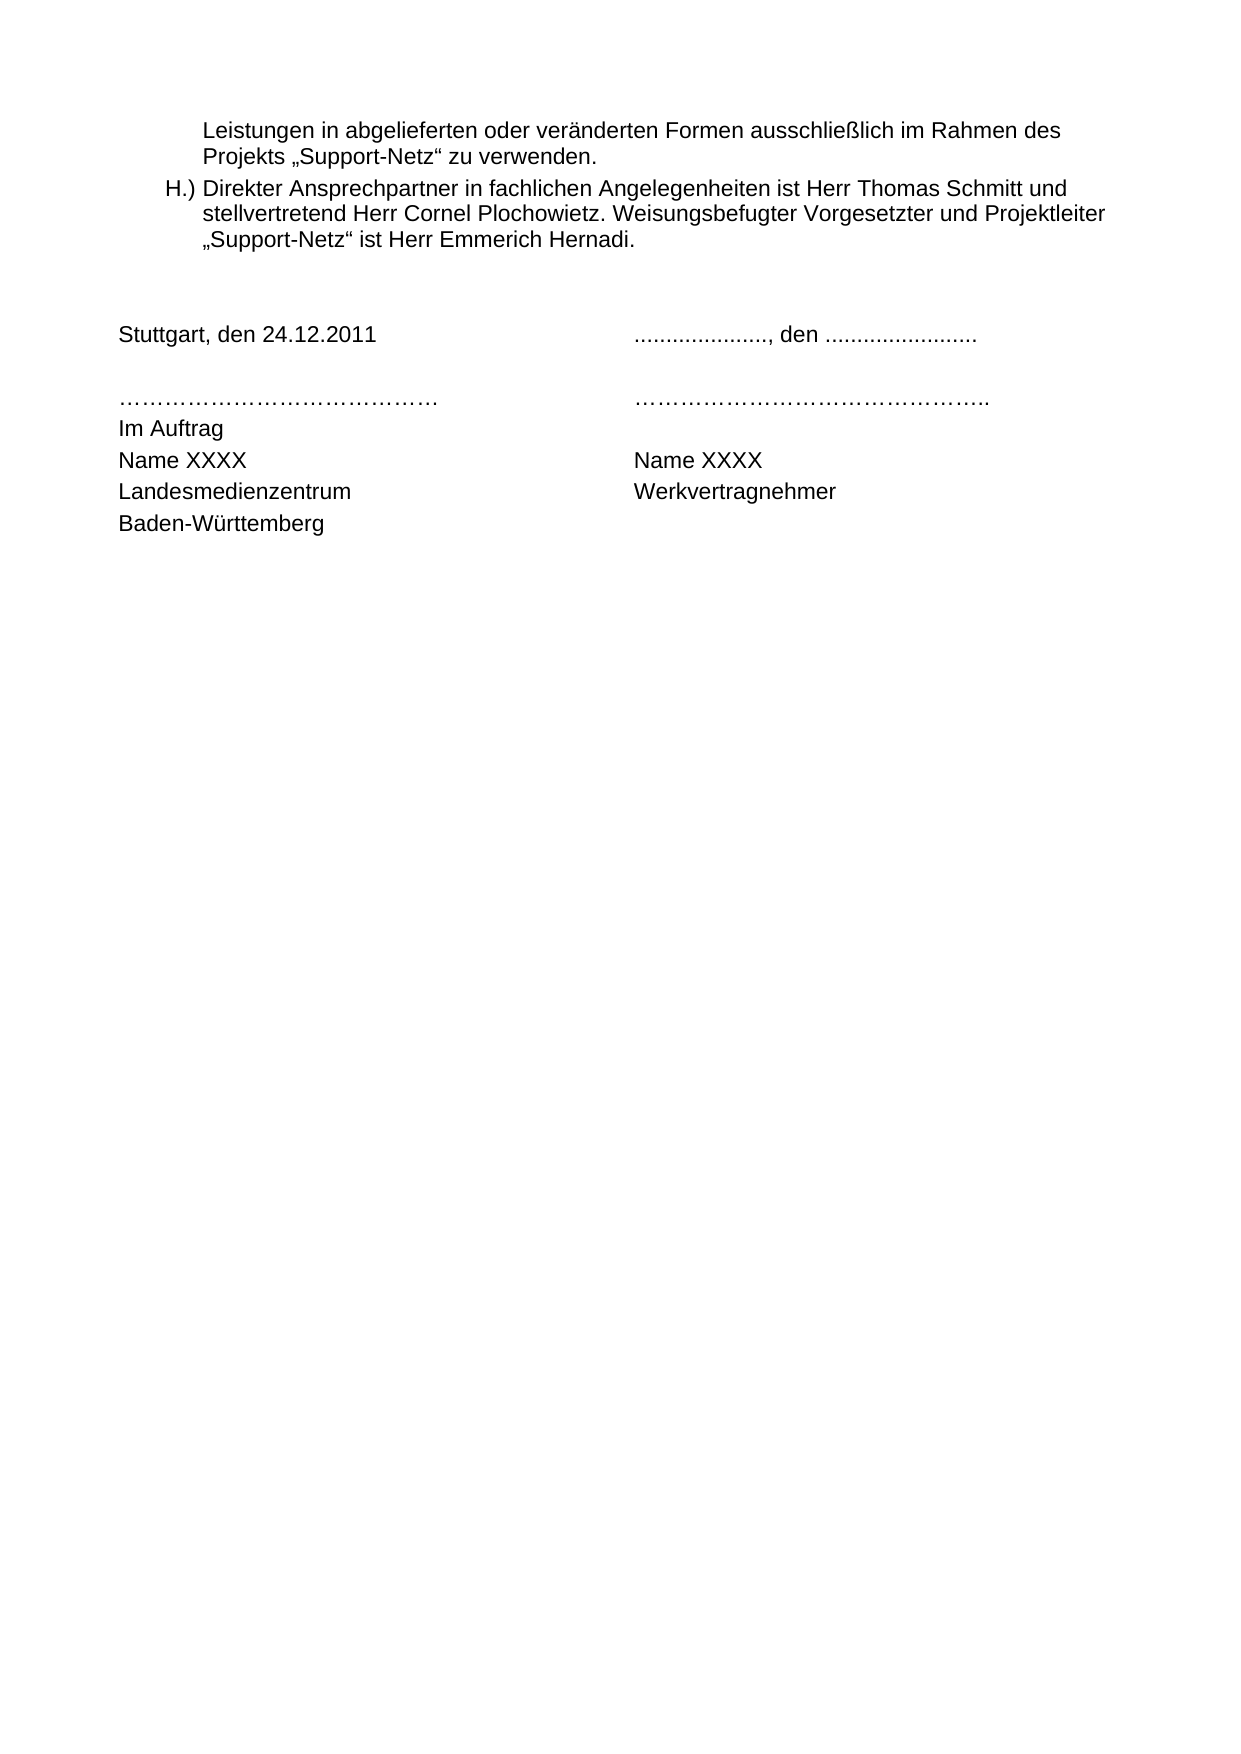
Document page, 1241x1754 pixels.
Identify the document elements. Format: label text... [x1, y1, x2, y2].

text …………………………………… ……………………………………….. [118, 384, 1122, 410]
text Baden-Württemberg [118, 511, 1122, 536]
text Landesmedienzentrum Werkvertragnehmer [118, 479, 1122, 505]
text Stuttgart, den 24.12.2011 ....................., den ........................ [118, 321, 1122, 347]
list Direkter Ansprechpartner in fachlichen Angelegenheiten ist Herr Thomas Schmitt und stellvertretend Herr Cornel Plochowietz. Weisungsbefugter Vorgesetzter und Projektleiter „Support-Netz“ ist Herr Emmerich Hernadi. [165, 175, 1122, 252]
text Im Auftrag [118, 416, 1122, 442]
list Leistungen in abgelieferten oder veränderten Formen ausschließlich im Rahmen des Projekts „Support-Netz“ zu verwenden. [165, 118, 1122, 169]
text Name XXXX Name XXXX [118, 447, 1122, 473]
